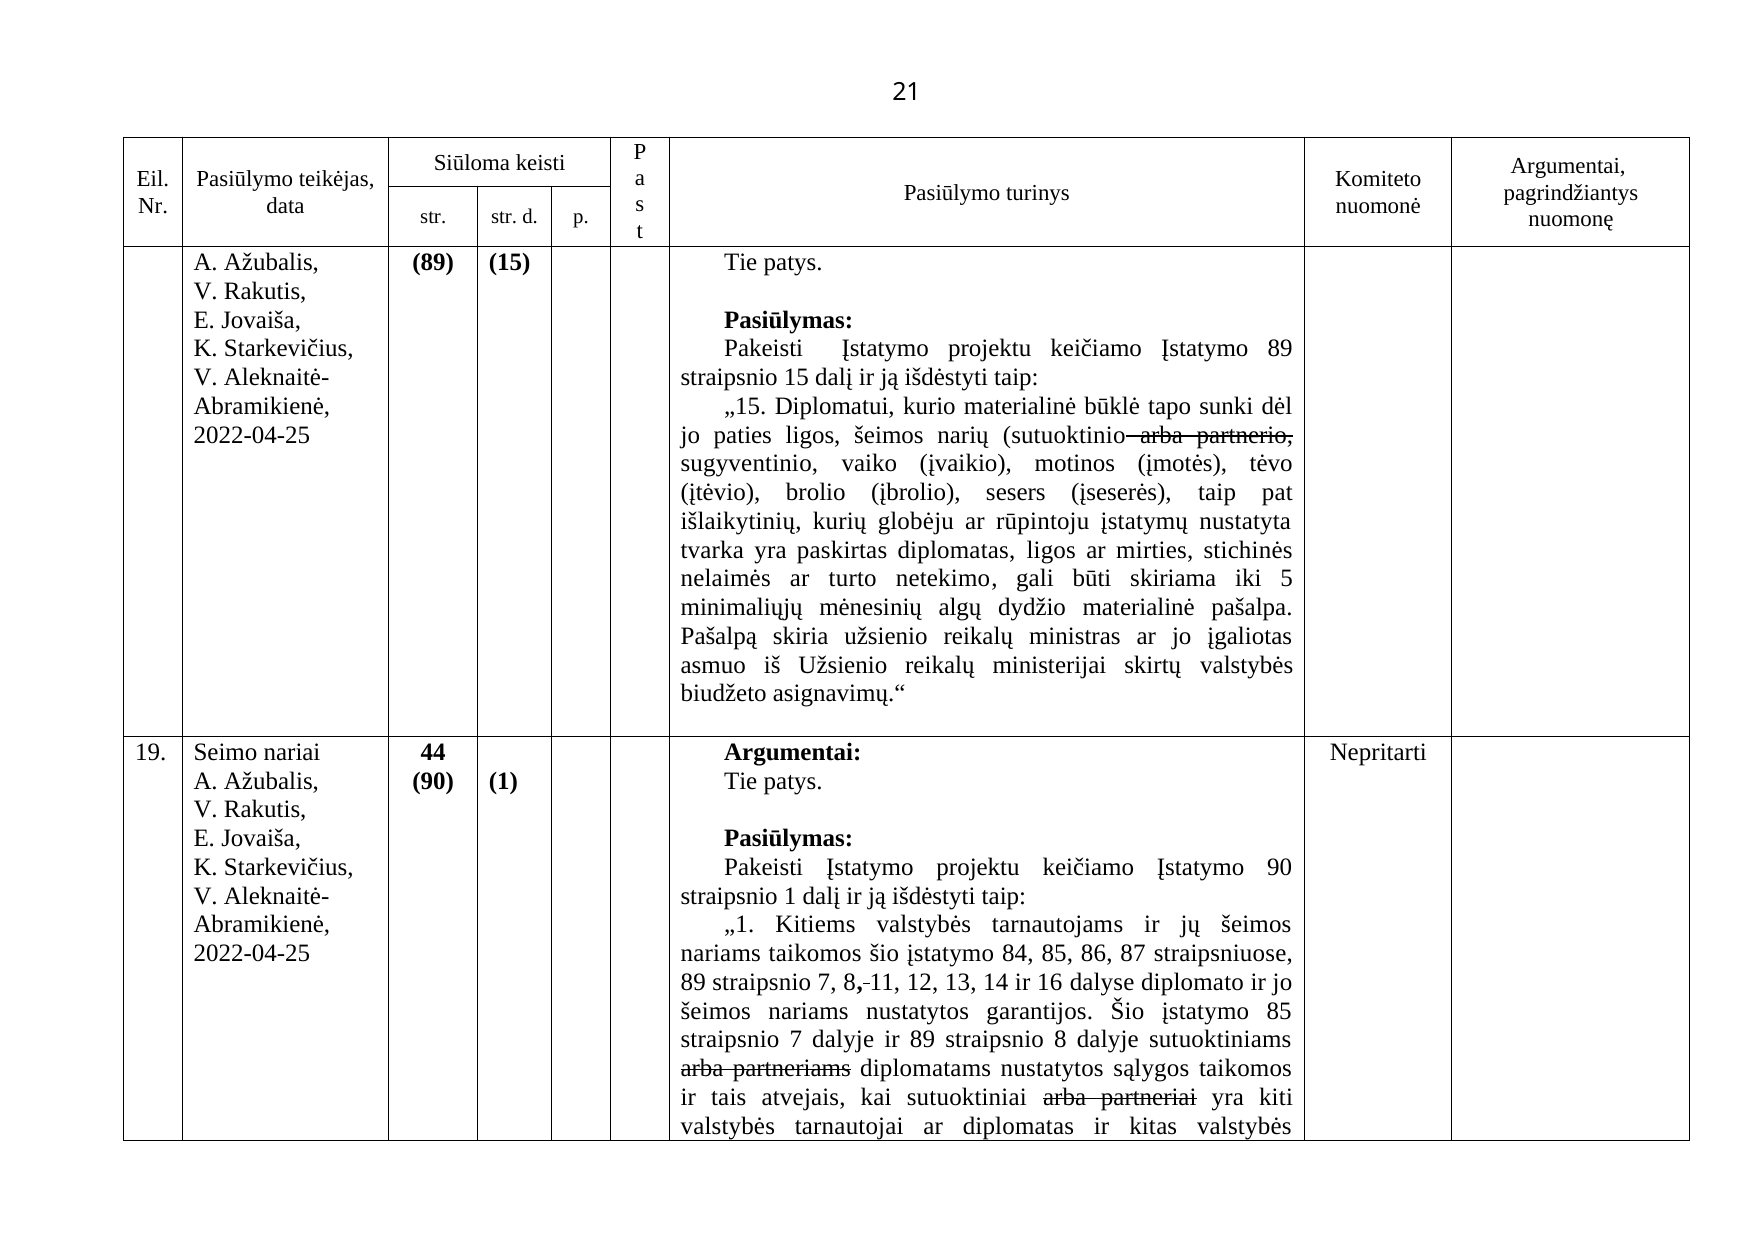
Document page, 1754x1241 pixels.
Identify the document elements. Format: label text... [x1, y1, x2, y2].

table_cell [124, 737, 182, 1139]
table_header Pasiūlymo teikėjas, data [183, 138, 388, 246]
table_header Pastabos [611, 138, 669, 246]
table_cell [124, 247, 182, 736]
table_cell [611, 247, 669, 736]
table_cell A. Ažubalis, V. Rakutis, E. Jovaiša, K. Starkevičius, V. Aleknaitė-Abramikienė, 2022-04-25 [183, 247, 388, 736]
table_cell [1452, 247, 1689, 736]
table_cell p. [552, 187, 610, 246]
table_cell [1452, 737, 1689, 1139]
table_header Siūloma keisti [389, 138, 610, 186]
table_header Eil. Nr. [124, 138, 182, 246]
table_cell (1) [478, 737, 551, 1139]
table_cell [552, 247, 610, 736]
table_cell [611, 737, 669, 1139]
table_cell str. [389, 187, 477, 246]
table_cell str. d. [478, 187, 551, 246]
table_cell (15) [478, 247, 551, 736]
table_cell [552, 737, 610, 1139]
table_cell 44 (90) [389, 737, 477, 1139]
table_header Argumentai, pagrindžiantys nuomonę [1452, 138, 1689, 246]
table_cell Nepritarti [1305, 737, 1451, 1139]
table_cell Seimo nariai A. Ažubalis, V. Rakutis, E. Jovaiša, K. Starkevičius, V. Aleknaitė-Abramikienė, 2022-04-25 [183, 737, 388, 1139]
table_cell Argumentai: Tie patys. Pasiūlymas: Pakeisti Įstatymo projektu keičiamo Įstatymo 90 straipsnio 1 dalį ir ją išdėstyti taip: „1. Kitiems valstybės tarnautojams ir jų šeimos nariams taikomos šio įstatymo 84, 85, 86, 87 straipsniuose, 89 straipsnio 7, 8, 11, 12, 13, 14 ir 16 dalyse diplomato ir jo šeimos nariams nustatytos garantijos. Šio įstatymo 85 straipsnio 7 dalyje ir 89 straipsnio 8 dalyje sutuoktiniams arba partneriams diplomatams nustatytos sąlygos taikomos ir tais atvejais, kai sutuoktiniai arba partneriai yra kiti valstybės tarnautojai ar diplomatas ir kitas valstybės [670, 737, 1304, 1139]
table_cell (89) [389, 247, 477, 736]
table_header Pasiūlymo turinys [670, 138, 1304, 246]
table_cell Tie patys. Pasiūlymas: Pakeisti Įstatymo projektu keičiamo Įstatymo 89 straipsnio 15 dalį ir ją išdėstyti taip: „15. Diplomatui, kurio materialinė būklė tapo sunki dėl jo paties ligos, šeimos narių (sutuoktinio arba partnerio, sugyventinio, vaiko (įvaikio), motinos (įmotės), tėvo (įtėvio), brolio (įbrolio), sesers (įseserės), taip pat išlaikytinių, kurių globėju ar rūpintoju įstatymų nustatyta tvarka yra paskirtas diplomatas, ligos ar mirties, stichinės nelaimės ar turto netekimo, gali būti skiriama iki 5 minimaliųjų mėnesinių algų dydžio materialinė pašalpa. Pašalpą skiria užsienio reikalų ministras ar jo įgaliotas asmuo iš Užsienio reikalų ministerijai skirtų valstybės biudžeto asignavimų.“ [670, 247, 1304, 736]
table_cell [1305, 247, 1451, 736]
table_header Komiteto nuomonė [1305, 138, 1451, 246]
